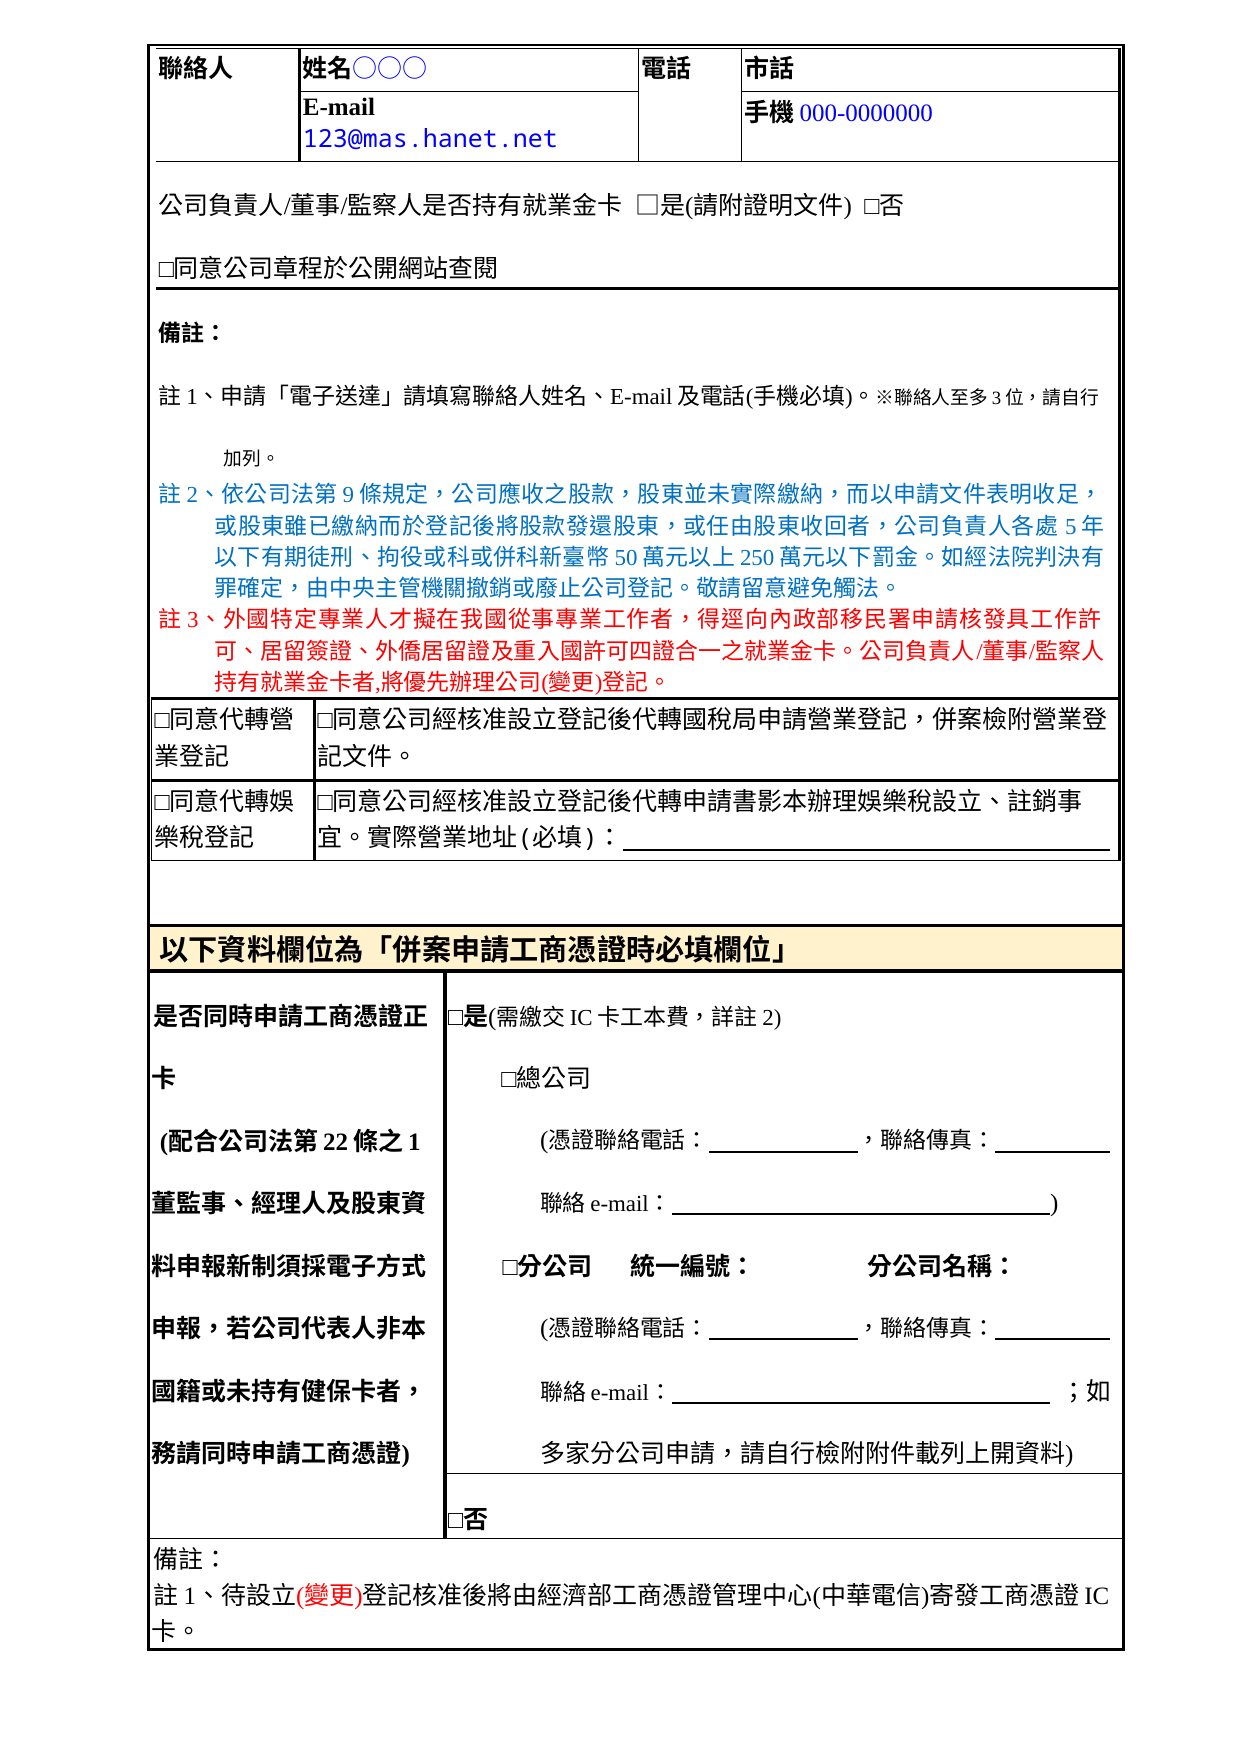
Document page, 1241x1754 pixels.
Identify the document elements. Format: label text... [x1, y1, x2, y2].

table_cell □同意代轉營業登記 [152, 700, 313, 778]
table_cell □是(需繳交IC卡工本費，詳註2) □總公司 (憑證聯絡電話： ，聯絡傳真： 聯絡e-mail： ) □分公司 統一編號： 分公司名稱： (憑證聯絡電話： ，聯絡傳真： 聯絡e-mail： ；如多家分公司申請，請自行檢附附件載列上開資料) [447, 973, 1122, 1472]
table_cell 備註： 註1、待設立(變更)登記核准後將由經濟部工商憑證管理中心(中華電信)寄發工商憑證IC卡。 [150, 1539, 1122, 1648]
table_cell E-mail 123@mas.hanet.net [301, 92, 638, 161]
table_cell [151, 91, 156, 161]
table_header 聯絡人 [156, 49, 298, 161]
table_header 電話 [639, 49, 741, 161]
table_cell [150, 860, 1122, 924]
table_cell □同意公司經核准設立登記後代轉申請書影本辦理娛樂稅設立、註銷事宜。實際營業地址(必填)： [316, 782, 1118, 860]
table_header [151, 48, 156, 91]
table_cell □同意公司經核准設立登記後代轉國稅局申請營業登記，併案檢附營業登記文件。 [316, 700, 1118, 778]
table_cell [151, 287, 156, 697]
table_cell 公司負責人/董事/監察人是否持有就業金卡 □是(請附證明文件) □否 □同意公司章程於公開網站查閱 [156, 162, 1118, 287]
table_cell 備註： 註1、申請「電子送達」請填寫聯絡人姓名、E-mail及電話(手機必填)。※聯絡人至多3位，請自行加列。 註2、依公司法第9條規定，公司應收之股款，股東並未實際繳納，而以申請文件表明收足，或股東雖已繳納而於登記後將股款發還股東，或任由股東收回者，公司負責人各處5年以下有期徒刑、拘役或科或併科新臺幣50萬元以上250萬元以下罰金。如經法院判決有罪確定，由中央主管機關撤銷或廢止公司登記。敬請留意避免觸法。 註3、外國特定專業人才擬在我國從事專業工作者，得逕向內政部移民署申請核發具工作許可、居留簽證、外僑居留證及重入國許可四證合一之就業金卡。公司負責人/董事/監察人持有就業金卡者,將優先辦理公司(變更)登記。 [156, 290, 1118, 697]
table_cell [151, 161, 156, 287]
table_header 姓名○○○ [301, 49, 638, 91]
table_cell 手機000-0000000 [742, 92, 1118, 161]
table_cell □否 [447, 1474, 1122, 1538]
table_cell □同意代轉娛樂稅登記 [152, 782, 313, 860]
table_cell 以下資料欄位為「併案申請工商憑證時必填欄位」 [150, 927, 1122, 969]
table_header 市話 [742, 49, 1118, 91]
table_cell 是否同時申請工商憑證正卡 (配合公司法第22條之1董監事、經理人及股東資料申報新制須採電子方式申報，若公司代表人非本國籍或未持有健保卡者，務請同時申請工商憑證) [150, 973, 443, 1538]
